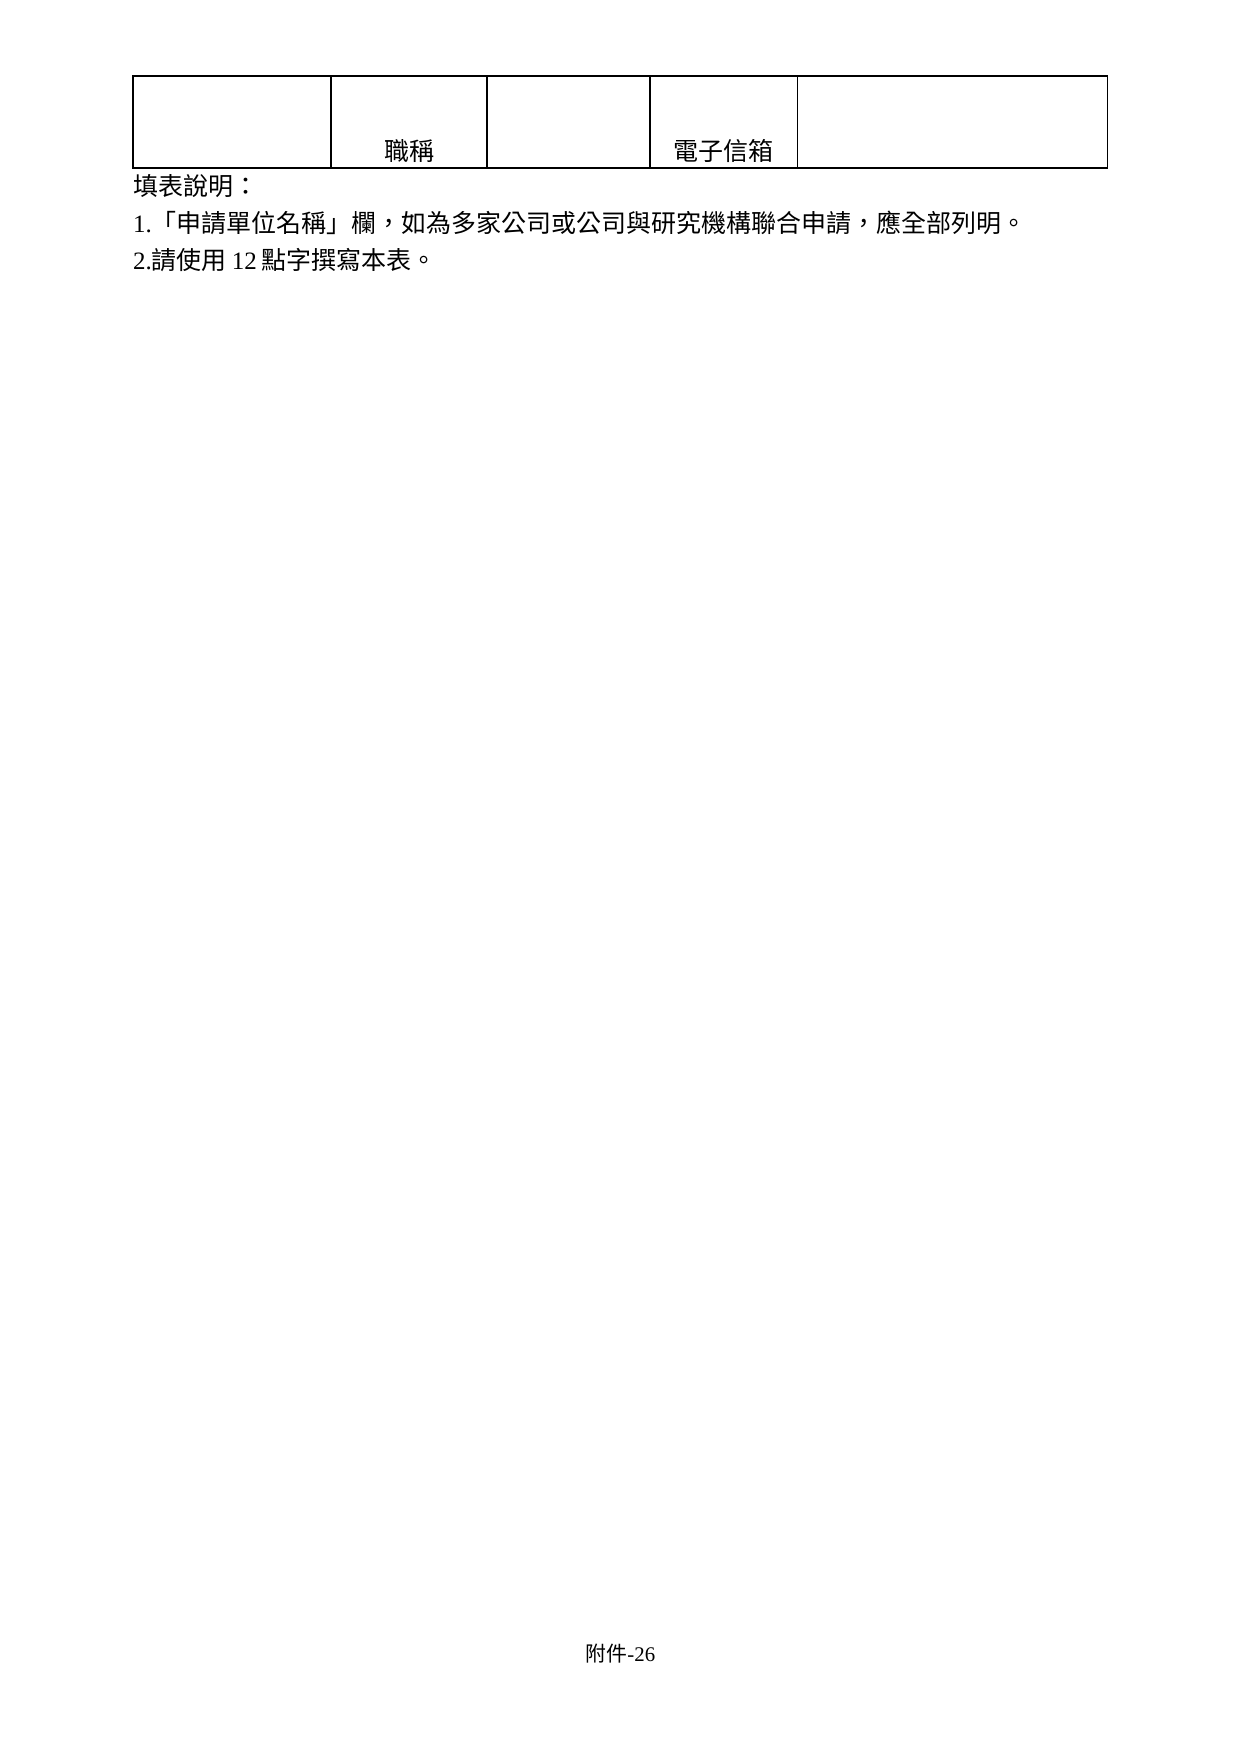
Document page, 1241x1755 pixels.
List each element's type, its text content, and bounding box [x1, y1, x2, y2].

table_cell [798, 77, 1107, 167]
text 填表說明： [133, 169, 1107, 202]
text 2.請使用12點字撰寫本表。 [133, 239, 1107, 277]
table_cell 職稱 [332, 77, 486, 167]
table_cell [134, 77, 330, 167]
text 1.「申請單位名稱」欄，如為多家公司或公司與研究機構聯合申請，應全部列明。 [133, 202, 1107, 239]
table_cell [488, 77, 649, 167]
table_cell 電子信箱 [651, 77, 797, 167]
